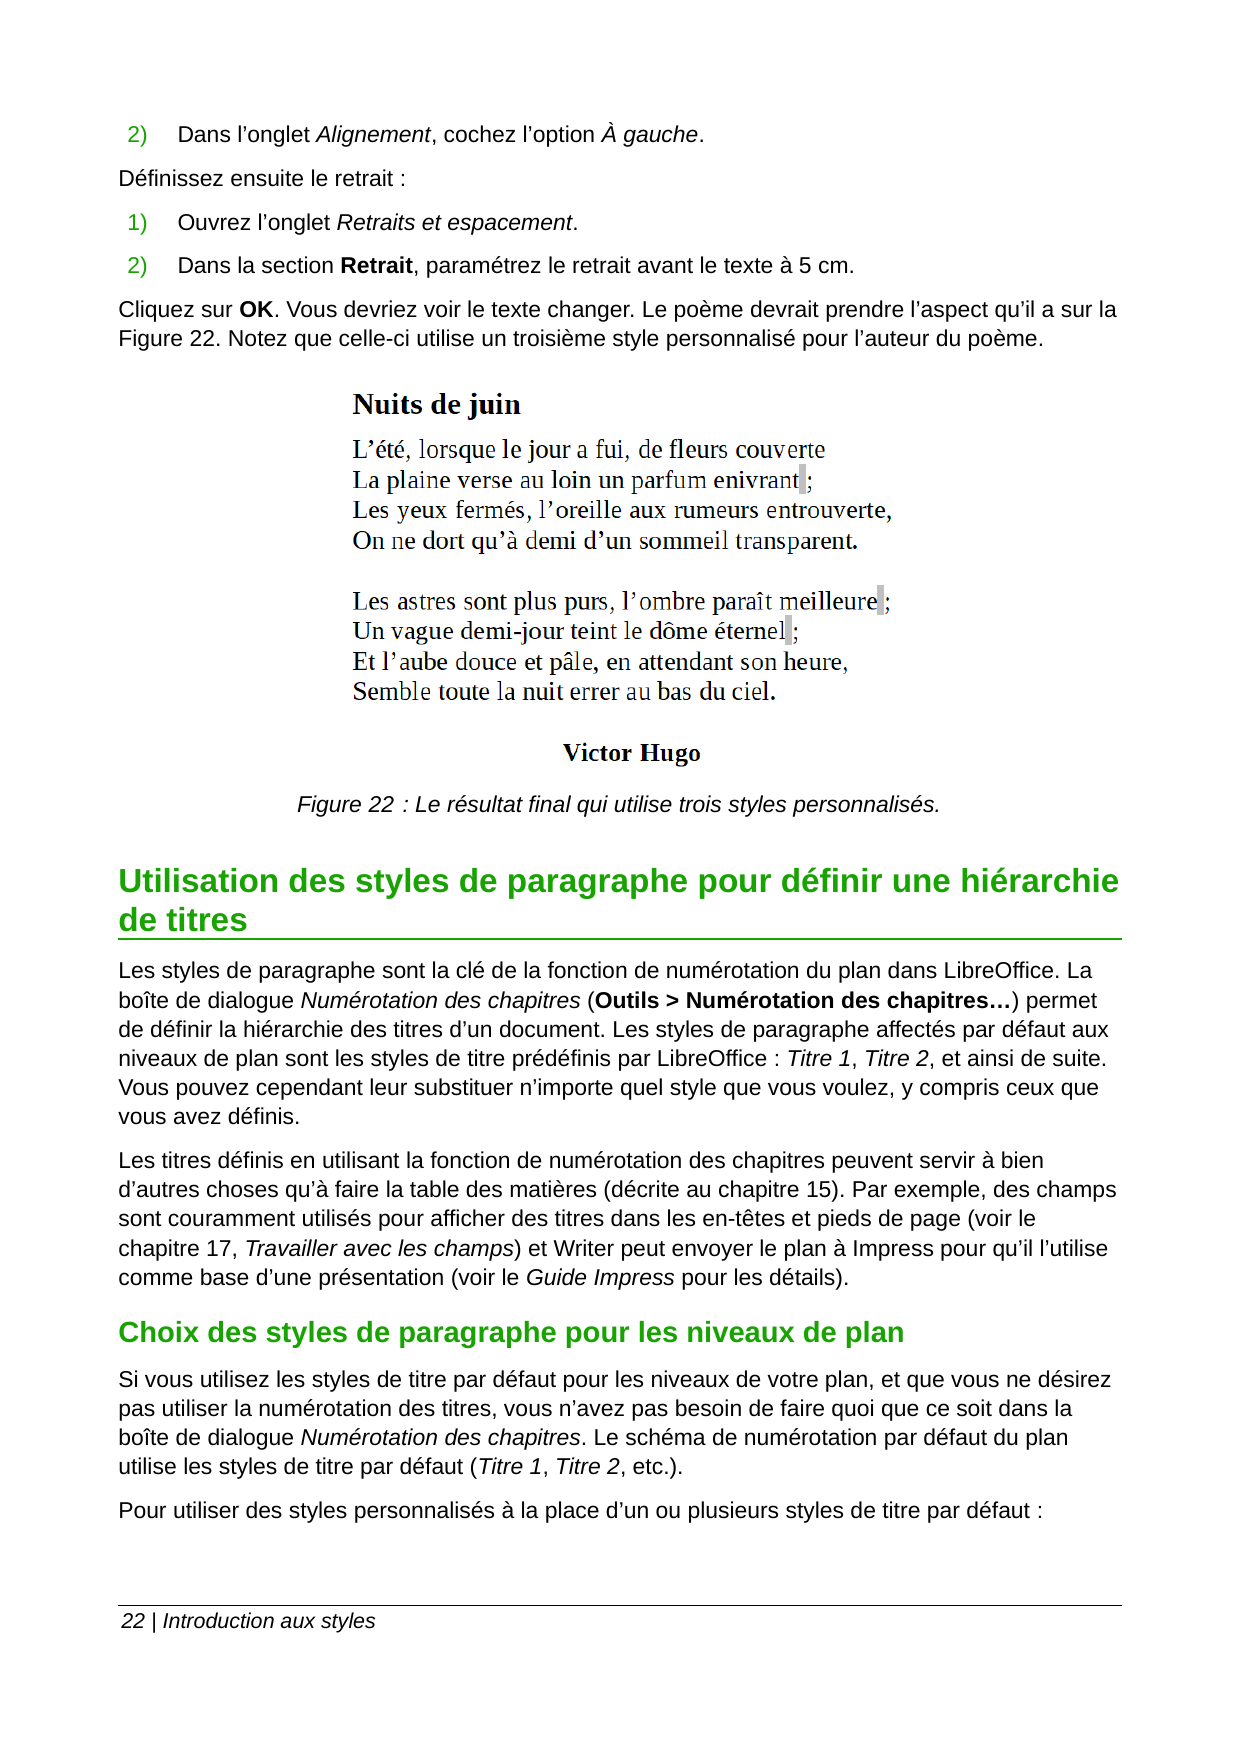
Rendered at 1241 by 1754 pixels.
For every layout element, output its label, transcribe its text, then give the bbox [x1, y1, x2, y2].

list Dans l’onglet Alignement, cochez l’option À gauche. [148, 118, 1122, 147]
subtitle Utilisation des styles de paragraphe pour définir une hiérarchie de titres [118, 861, 1122, 938]
text Figure 22 : Le résultat final qui utilise trois styles personnalisés. [118, 788, 1122, 817]
text Cliquez sur OK. Vous devriez voir le texte changer. Le poème devrait prendre l’aspect qu’il a sur la Figure 22. Notez que celle-ci utilise un troisième style personnalisé pour l’auteur du poème. [118, 293, 1122, 351]
list Dans la section Retrait, paramétrez le retrait avant le texte à 5 cm. [148, 249, 1122, 278]
picture [338, 380, 902, 788]
text Définissez ensuite le retrait : [118, 162, 1122, 191]
text Les styles de paragraphe sont la clé de la fonction de numérotation du plan dans LibreOffice. La boîte de dialogue Numérotation des chapitres (Outils > Numérotation des chapitres…) permet de définir la hiérarchie des titres d’un document. Les styles de paragraphe affectés par défaut aux niveaux de plan sont les styles de titre prédéfinis par LibreOffice : Titre 1, Titre 2, et ainsi de suite. Vous pouvez cependant leur substituer n’importe quel style que vous voulez, y compris ceux que vous avez définis. [118, 955, 1122, 1130]
text Pour utiliser des styles personnalisés à la place d’un ou plusieurs styles de titre par défaut : [118, 1494, 1122, 1523]
text Si vous utilisez les styles de titre par défaut pour les niveaux de votre plan, et que vous ne désirez pas utiliser la numérotation des titres, vous n’avez pas besoin de faire quoi que ce soit dans la boîte de dialogue Numérotation des chapitres. Le schéma de numérotation par défaut du plan utilise les styles de titre par défaut (Titre 1, Titre 2, etc.). [118, 1363, 1122, 1480]
text Les titres définis en utilisant la fonction de numérotation des chapitres peuvent servir à bien d’autres choses qu’à faire la table des matières (décrite au chapitre 15). Par exemple, des champs sont couramment utilisés pour afficher des titres dans les en-têtes et pieds de page (voir le chapitre 17, Travailler avec les champs) et Writer peut envoyer le plan à Impress pour qu’il l’utilise comme base d’une présentation (voir le Guide Impress pour les détails). [118, 1144, 1122, 1290]
list Ouvrez l’onglet Retraits et espacement. [148, 206, 1122, 235]
subtitle Choix des styles de paragraphe pour les niveaux de plan [118, 1319, 1122, 1348]
